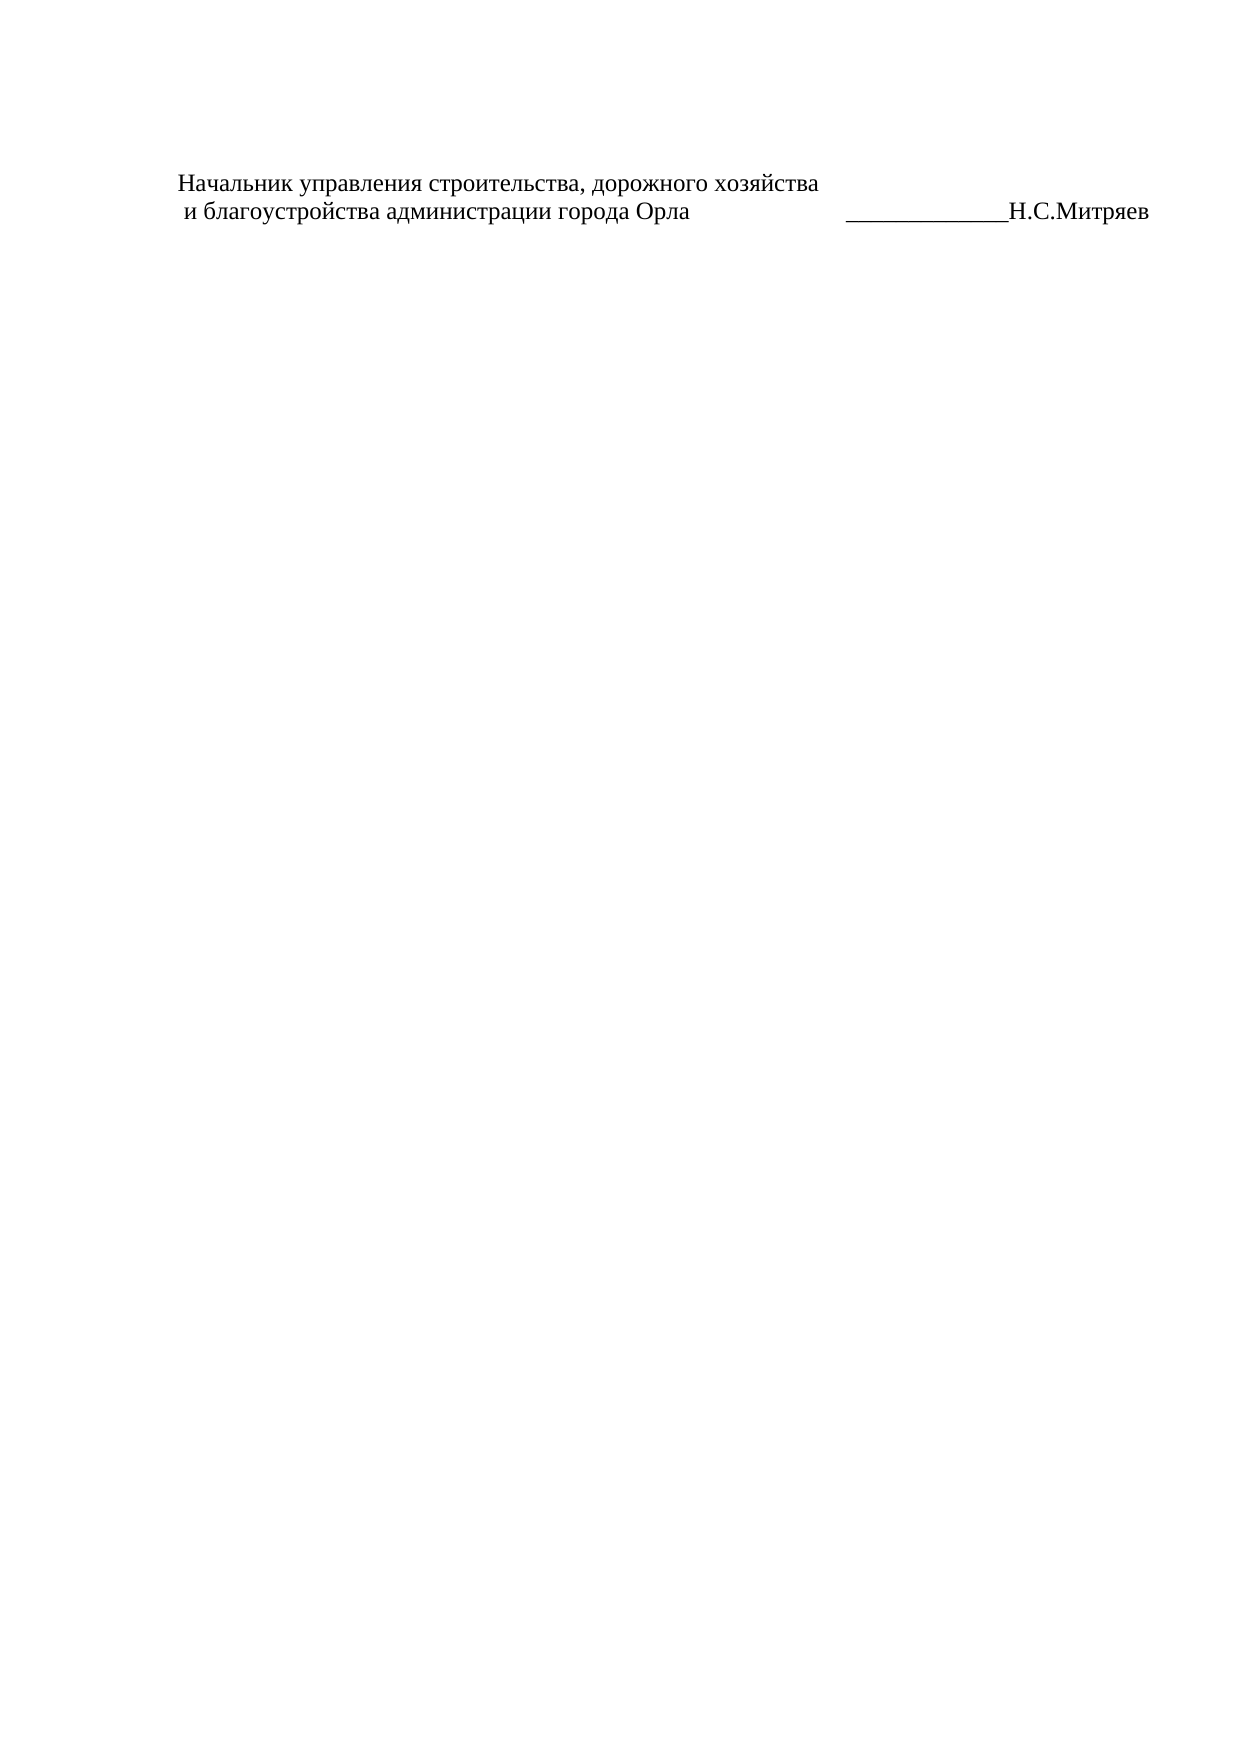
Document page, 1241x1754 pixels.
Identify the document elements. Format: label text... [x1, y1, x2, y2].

text Начальник управления строительства, дорожного хозяйства [177, 168, 1152, 196]
text и благоустройства администрации города Орла _____________Н.С.Митряев [177, 196, 1152, 225]
